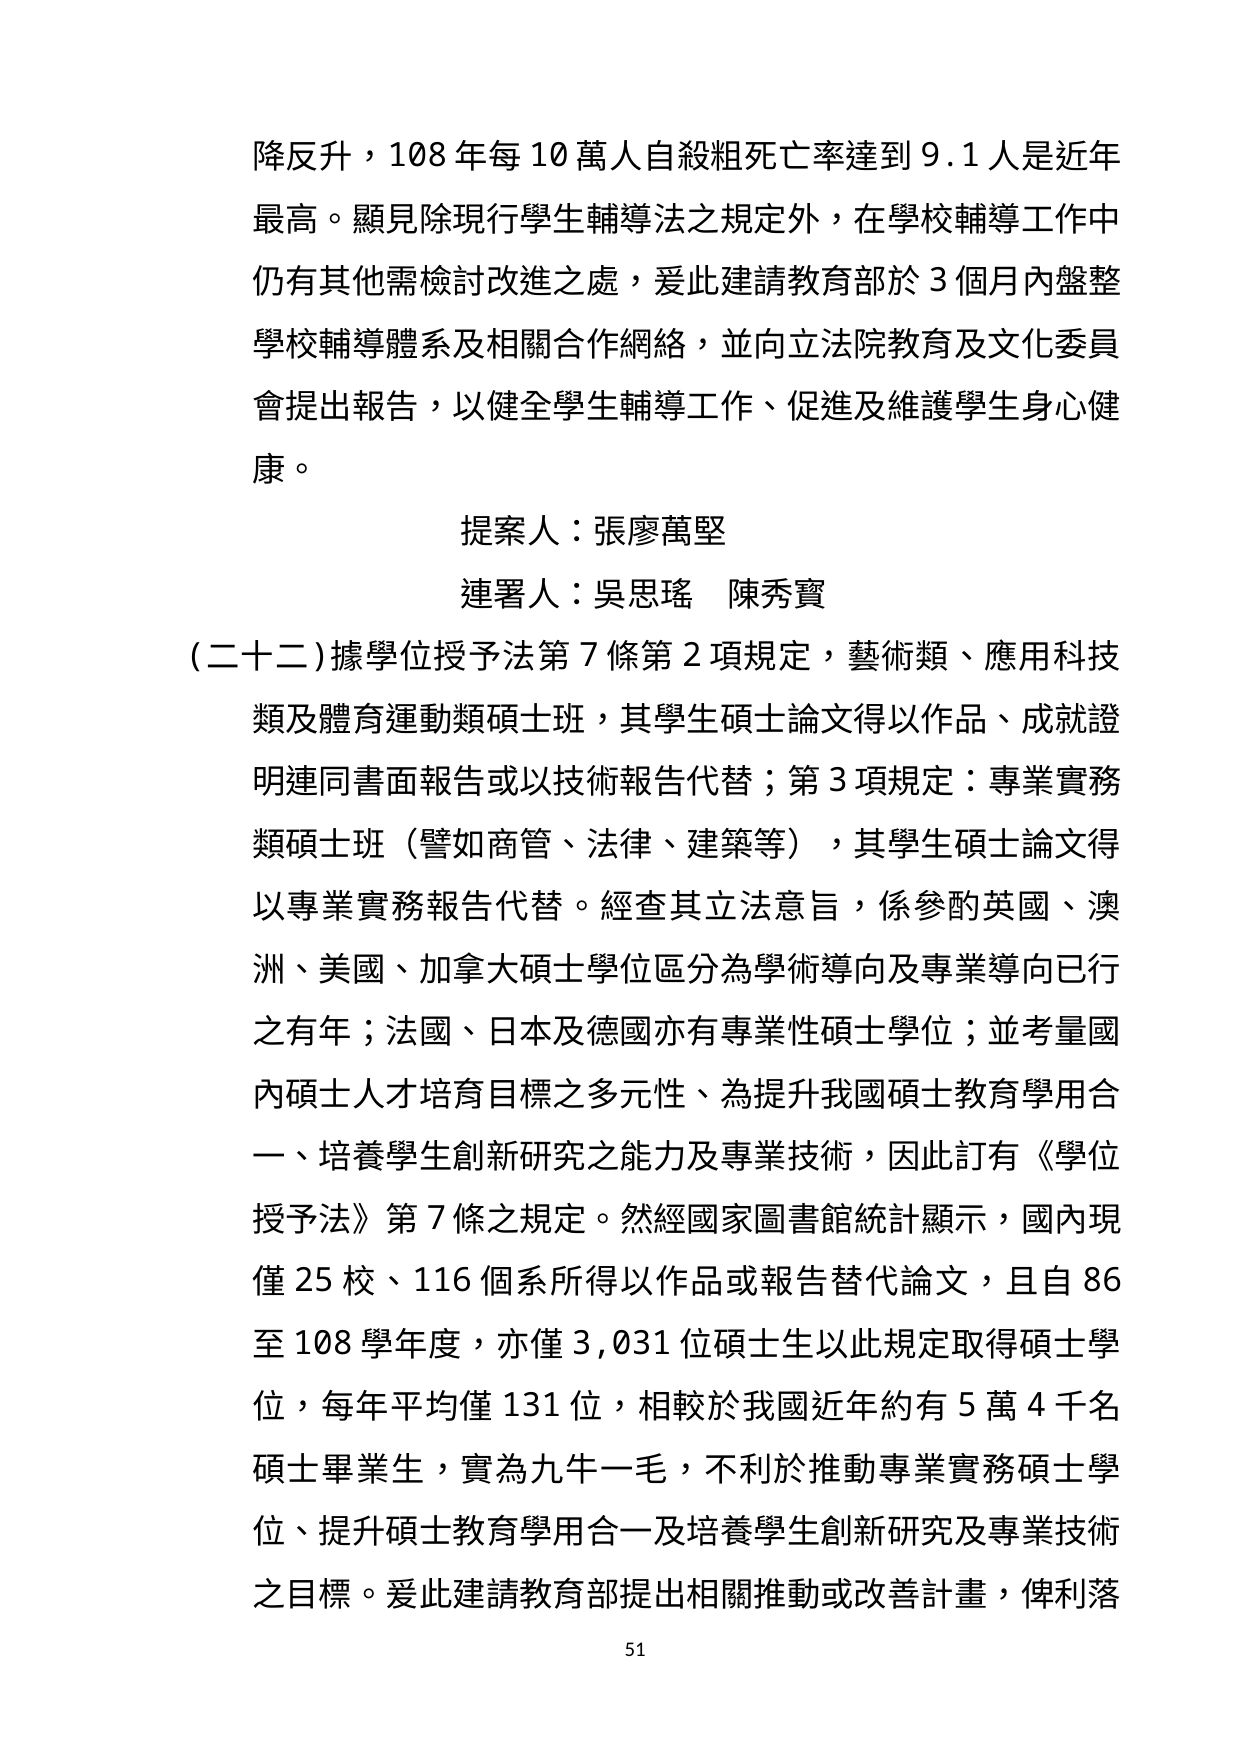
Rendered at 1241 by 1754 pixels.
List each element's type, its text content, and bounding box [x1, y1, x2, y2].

text (二十二)據學位授予法第7條第2項規定，藝術類、應用科技類及體育運動類碩士班，其學生碩士論文得以作品、成就證明連同書面報告或以技術報告代替；第3項規定：專業實務類碩士班（譬如商管、法律、建築等），其學生碩士論文得以專業實務報告代替。經查其立法意旨，係參酌英國、澳洲、美國、加拿大碩士學位區分為學術導向及專業導向已行之有年；法國、日本及德國亦有專業性碩士學位；並考量國內碩士人才培育目標之多元性、為提升我國碩士教育學用合一、培養學生創新研究之能力及專業技術，因此訂有《學位授予法》第7條之規定。然經國家圖書館統計顯示，國內現僅25校、116個系所得以作品或報告替代論文，且自86至108學年度，亦僅3,031位碩士生以此規定取得碩士學位，每年平均僅131位，相較於我國近年約有5萬4千名碩士畢業生，實為九牛一毛，不利於推動專業實務碩士學位、提升碩士教育學用合一及培養學生創新研究及專業技術之目標。爰此建請教育部提出相關推動或改善計畫，俾利落 [185, 612, 1122, 1612]
text 提案人：張廖萬堅 [460, 487, 1122, 550]
text 降反升，108年每10萬人自殺粗死亡率達到9.1人是近年最高。顯見除現行學生輔導法之規定外，在學校輔導工作中仍有其他需檢討改進之處，爰此建請教育部於3個月內盤整學校輔導體系及相關合作網絡，並向立法院教育及文化委員會提出報告，以健全學生輔導工作、促進及維護學生身心健康。 [185, 112, 1122, 487]
text 連署人：吳思瑤 陳秀寳 [460, 550, 1122, 612]
